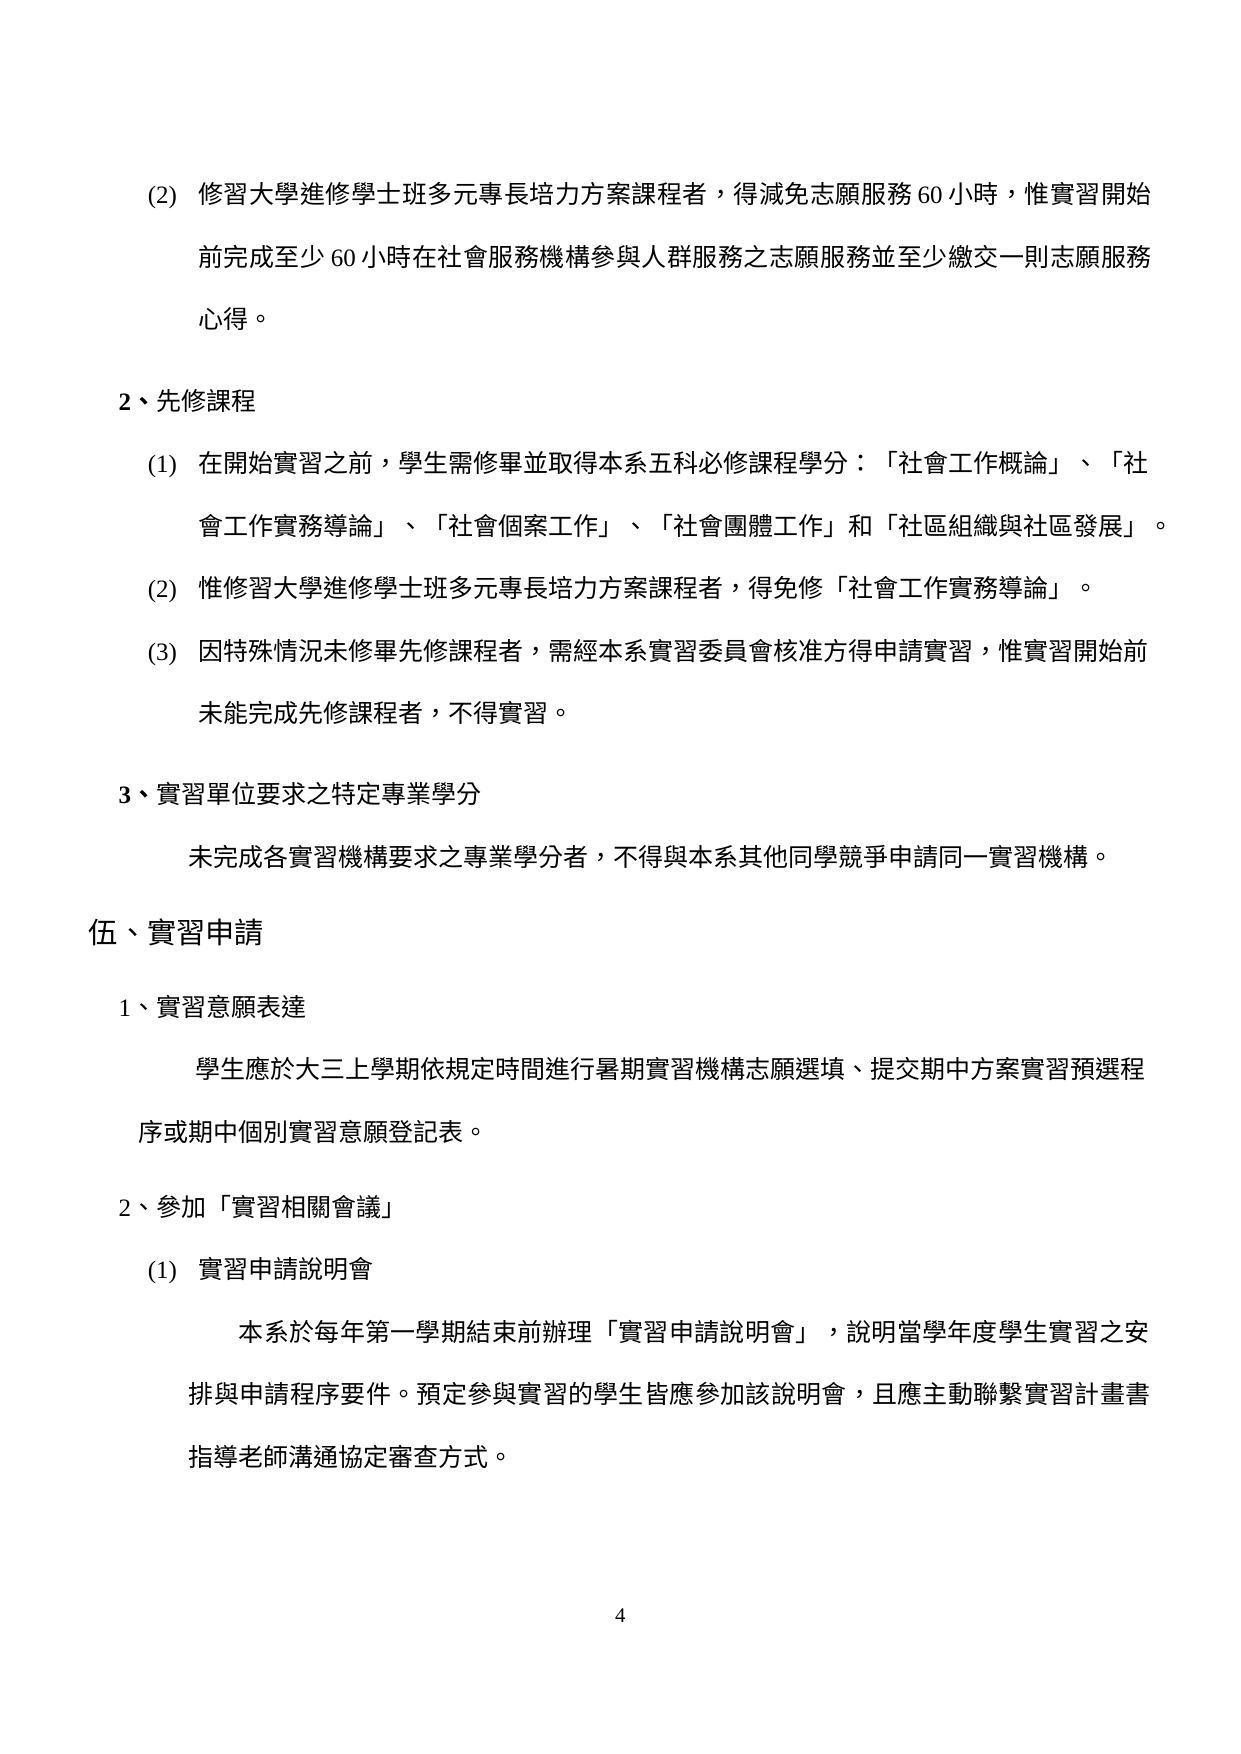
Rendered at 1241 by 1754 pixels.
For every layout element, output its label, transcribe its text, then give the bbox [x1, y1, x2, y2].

list 因特殊情況未修畢先修課程者，需經本系實習委員會核准方得申請實習，惟實習開始前未能完成先修課程者，不得實習。 [148, 607, 1152, 732]
list 在開始實習之前，學生需修畢並取得本系五科必修課程學分：「社會工作概論」、「社會工作實務導論」、「社會個案工作」、「社會團體工作」和「社區組織與社區發展」。 [148, 420, 1152, 545]
text 學生應於大三上學期依規定時間進行暑期實習機構志願選填、提交期中方案實習預選程序或期中個別實習意願登記表。 [139, 1026, 1167, 1151]
list 實習意願表達 [118, 964, 1152, 1026]
text 未完成各實習機構要求之專業學分者，不得與本系其他同學競爭申請同一實習機構。 [139, 814, 1152, 876]
list 實習單位要求之特定專業學分 [118, 751, 1152, 814]
list 實習申請說明會 [148, 1226, 1152, 1289]
list 惟修習大學進修學士班多元專長培力方案課程者，得免修「社會工作實務導論」。 [148, 545, 1152, 607]
text 本系於每年第一學期結束前辦理「實習申請說明會」，說明當學年度學生實習之安排與申請程序要件。預定參與實習的學生皆應參加該說明會，且應主動聯繫實習計畫書指導老師溝通協定審查方式。 [189, 1289, 1152, 1476]
list 修習大學進修學士班多元專長培力方案課程者，得減免志願服務60小時，惟實習開始前完成至少60小時在社會服務機構參與人群服務之志願服務並至少繳交一則志願服務心得。 [148, 151, 1152, 339]
text 伍、實習申請 [89, 889, 1152, 951]
list 先修課程 [118, 357, 1152, 420]
list 參加「實習相關會議」 [118, 1164, 1152, 1226]
